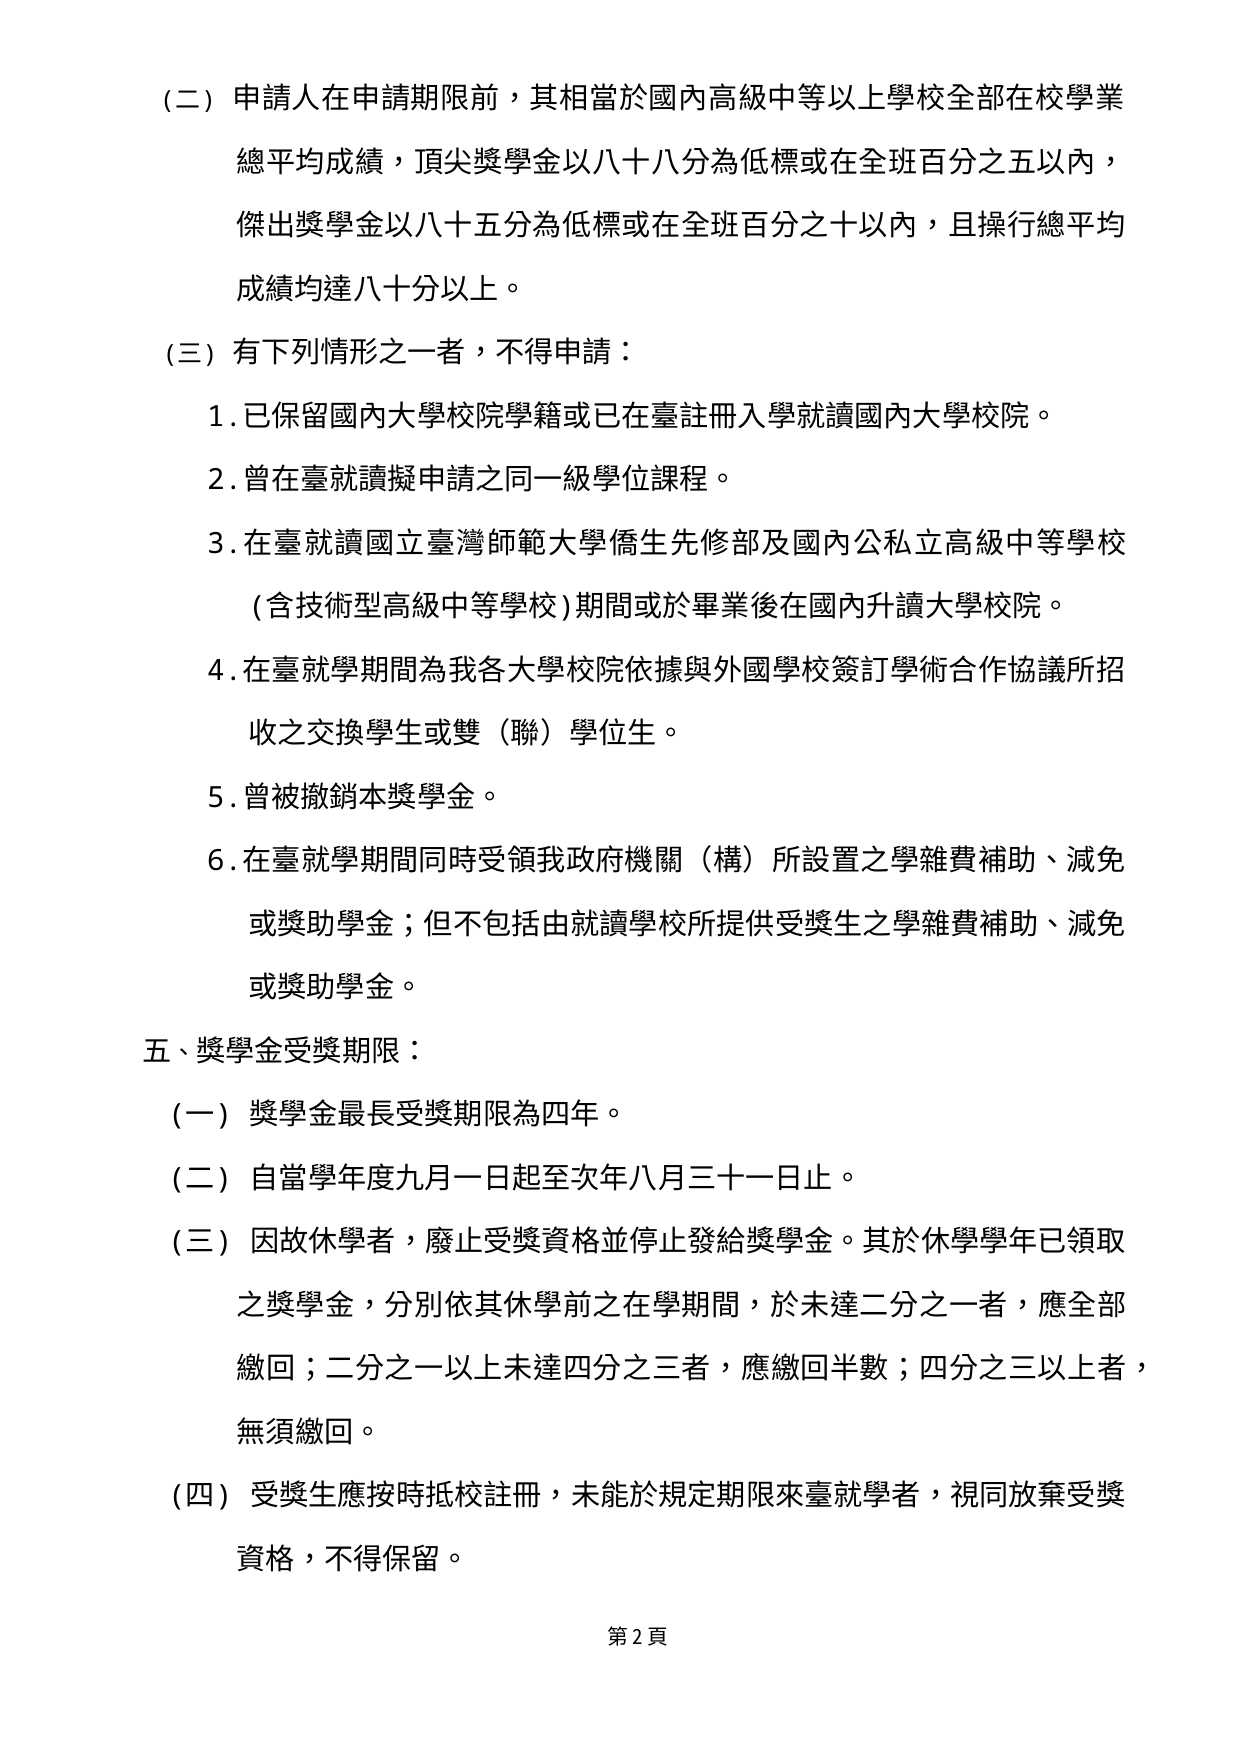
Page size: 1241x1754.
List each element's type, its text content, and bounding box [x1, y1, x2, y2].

text (三) 因故休學者，廢止受獎資格並停止發給獎學金。其於休學學年已領取之獎學金，分別依其休學前之在學期間，於未達二分之一者，應全部繳回；二分之一以上未達四分之三者，應繳回半數；四分之三以上者，無須繳回。 [133, 1218, 1127, 1451]
text 5.曾被撤銷本獎學金。 [207, 773, 1127, 816]
text (一) 獎學金最長受獎期限為四年。 [133, 1091, 1127, 1133]
text 2.曾在臺就讀擬申請之同一級學位課程。 [207, 456, 1127, 498]
text 6.在臺就學期間同時受領我政府機關（構）所設置之學雜費補助、減免或獎助學金；但不包括由就讀學校所提供受獎生之學雜費補助、減免或獎助學金。 [207, 837, 1127, 1006]
text 4.在臺就學期間為我各大學校院依據與外國學校簽訂學術合作協議所招收之交換學生或雙（聯）學位生。 [207, 646, 1127, 752]
text (二) 自當學年度九月一日起至次年八月三十一日止。 [133, 1154, 1127, 1197]
text (二) 申請人在申請期限前，其相當於國內高級中等以上學校全部在校學業總平均成績，頂尖獎學金以八十八分為低標或在全班百分之五以內，傑出獎學金以八十五分為低標或在全班百分之十以內，且操行總平均成績均達八十分以上。 [159, 75, 1127, 308]
text (三) 有下列情形之一者，不得申請： [162, 329, 1127, 371]
text (四) 受獎生應按時抵校註冊，未能於規定期限來臺就學者，視同放棄受獎資格，不得保留。 [133, 1472, 1127, 1577]
text 五、獎學金受獎期限： [142, 1027, 1127, 1069]
text 1.已保留國內大學校院學籍或已在臺註冊入學就讀國內大學校院。 [207, 392, 1127, 434]
text 3.在臺就讀國立臺灣師範大學僑生先修部及國內公私立高級中等學校(含技術型高級中等學校)期間或於畢業後在國內升讀大學校院。 [207, 519, 1127, 625]
